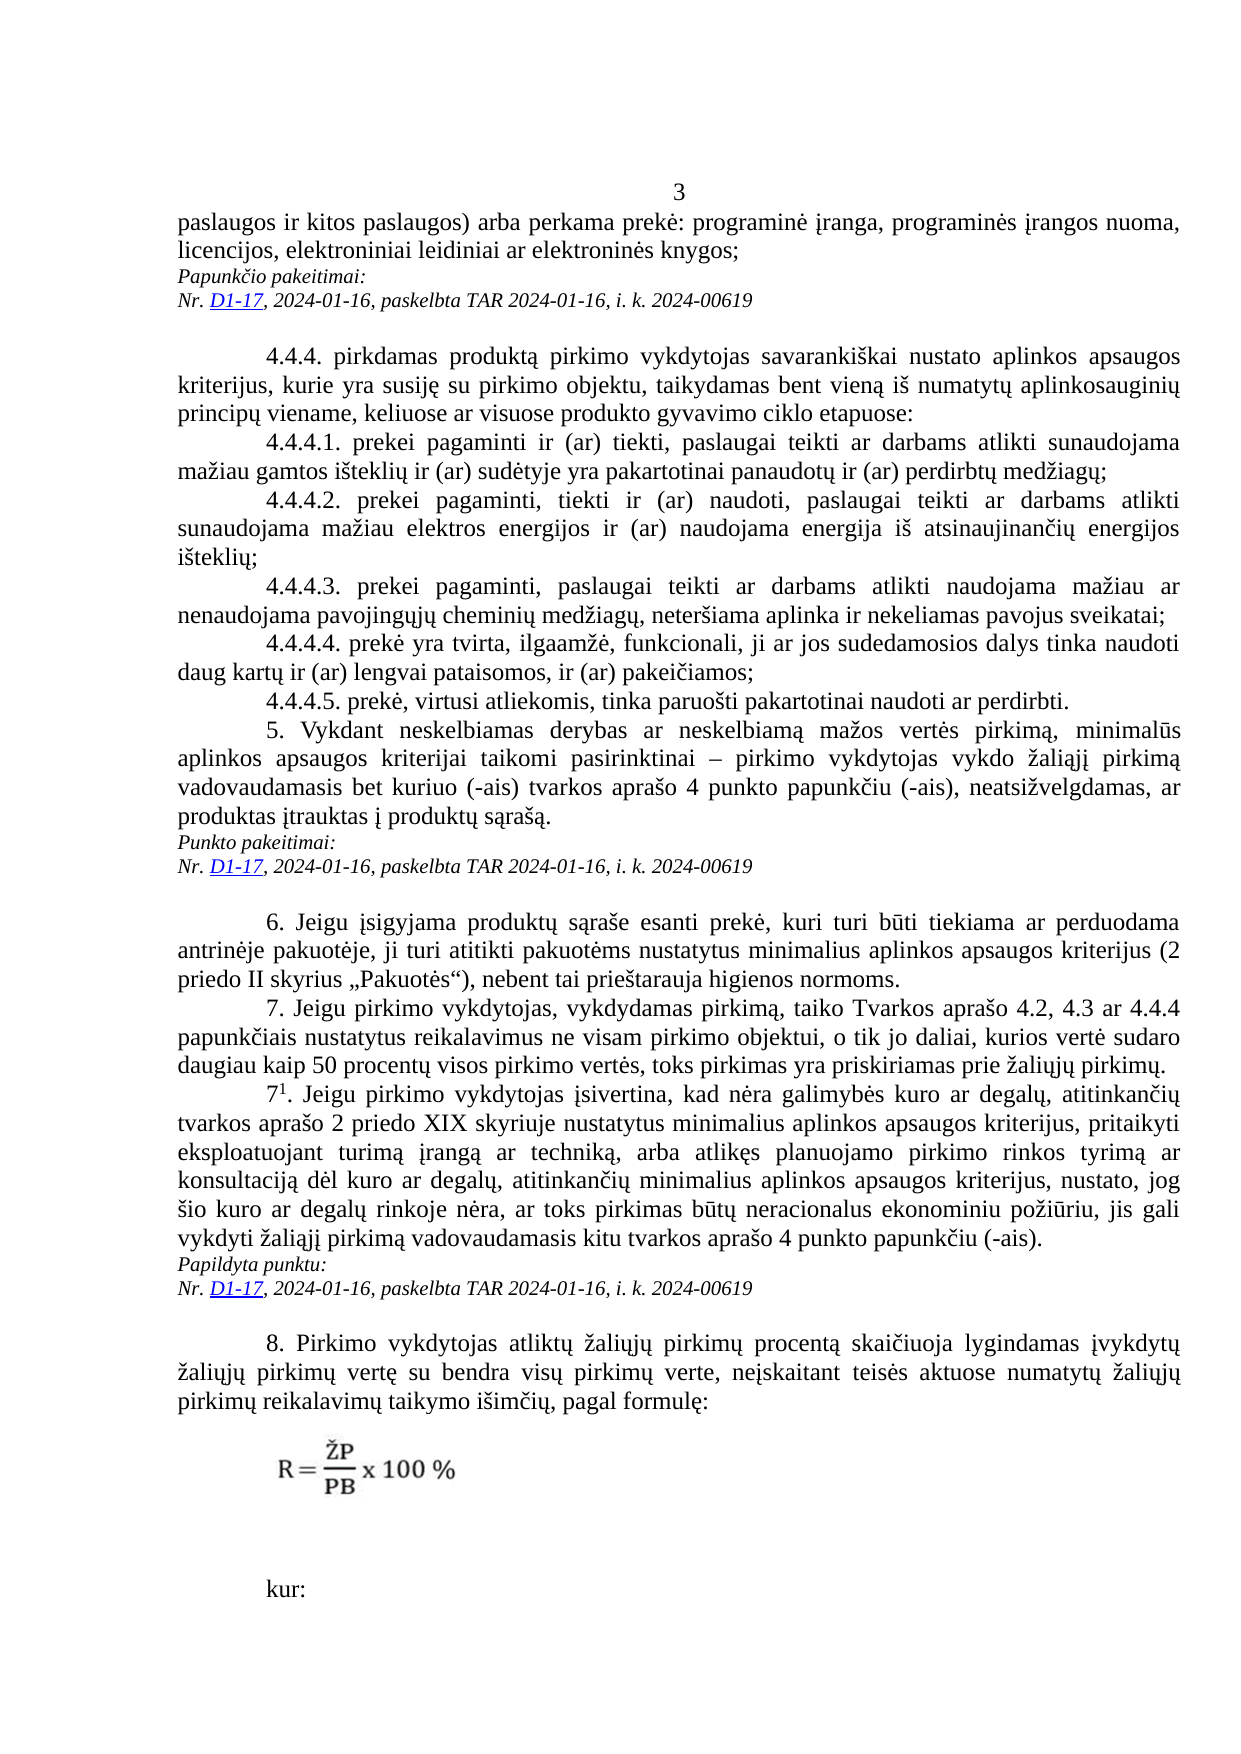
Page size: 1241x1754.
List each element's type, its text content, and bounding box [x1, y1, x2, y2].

text 4.4.4.1. prekei pagaminti ir (ar) tiekti, paslaugai teikti ar darbams atlikti sunaudojama mažiau gamtos išteklių ir (ar) sudėtyje yra pakartotinai panaudotų ir (ar) perdirbtų medžiagų; [177, 427, 1181, 485]
text Nr. D1-17, 2024-01-16, paskelbta TAR 2024-01-16, i. k. 2024-00619 [177, 854, 1181, 878]
text Papunkčio pakeitimai: [177, 264, 1181, 288]
text 4.4.4.3. prekei pagaminti, paslaugai teikti ar darbams atlikti naudojama mažiau ar nenaudojama pavojingųjų cheminių medžiagų, neteršiama aplinka ir nekeliamas pavojus sveikatai; [177, 571, 1181, 628]
text 7. Jeigu pirkimo vykdytojas, vykdydamas pirkimą, taiko Tvarkos aprašo 4.2, 4.3 ar 4.4.4 papunkčiais nustatytus reikalavimus ne visam pirkimo objektui, o tik jo daliai, kurios vertė sudaro daugiau kaip 50 procentų visos pirkimo vertės, toks pirkimas yra priskiriamas prie žaliųjų pirkimų. [177, 993, 1181, 1079]
text 8. Pirkimo vykdytojas atliktų žaliųjų pirkimų procentą skaičiuoja lygindamas įvykdytų žaliųjų pirkimų vertę su bendra visų pirkimų verte, neįskaitant teisės aktuose numatytų žaliųjų pirkimų reikalavimų taikymo išimčių, pagal formulę: [177, 1328, 1181, 1415]
text 4.4.4. pirkdamas produktą pirkimo vykdytojas savarankiškai nustato aplinkos apsaugos kriterijus, kurie yra susiję su pirkimo objektu, taikydamas bent vieną iš numatytų aplinkosauginių principų viename, keliuose ar visuose produkto gyvavimo ciklo etapuose: [177, 341, 1181, 427]
text 4.4.4.4. prekė yra tvirta, ilgaamžė, funkcionali, ji ar jos sudedamosios dalys tinka naudoti daug kartų ir (ar) lengvai pataisomos, ir (ar) pakeičiamos; [177, 628, 1181, 686]
text kur: [177, 1574, 1181, 1603]
text 5. Vykdant neskelbiamas derybas ar neskelbiamą mažos vertės pirkimą, minimalūs aplinkos apsaugos kriterijai taikomi pasirinktinai – pirkimo vykdytojas vykdo žaliąjį pirkimą vadovaudamasis bet kuriuo (-ais) tvarkos aprašo 4 punkto papunkčiu (-ais), neatsižvelgdamas, ar produktas įtrauktas į produktų sąrašą. [177, 715, 1181, 830]
text paslaugos ir kitos paslaugos) arba perkama prekė: programinė įranga, programinės įrangos nuoma, licencijos, elektroniniai leidiniai ar elektroninės knygos; [177, 207, 1181, 264]
text Nr. D1-17, 2024-01-16, paskelbta TAR 2024-01-16, i. k. 2024-00619 [177, 1276, 1181, 1300]
text Papildyta punktu: [177, 1252, 1181, 1276]
text 4.4.4.5. prekė, virtusi atliekomis, tinka paruošti pakartotinai naudoti ar perdirbti. [177, 686, 1181, 715]
text 6. Jeigu įsigyjama produktų sąraše esanti prekė, kuri turi būti tiekiama ar perduodama antrinėje pakuotėje, ji turi atitikti pakuotėms nustatytus minimalius aplinkos apsaugos kriterijus (2 priedo II skyrius „Pakuotės“), nebent tai prieštarauja higienos normoms. [177, 907, 1181, 993]
text Punkto pakeitimai: [177, 830, 1181, 854]
text Nr. D1-17, 2024-01-16, paskelbta TAR 2024-01-16, i. k. 2024-00619 [177, 288, 1181, 312]
text 71. Jeigu pirkimo vykdytojas įsivertina, kad nėra galimybės kuro ar degalų, atitinkančių tvarkos aprašo 2 priedo XIX skyriuje nustatytus minimalius aplinkos apsaugos kriterijus, pritaikyti eksploatuojant turimą įrangą ar techniką, arba atlikęs planuojamo pirkimo rinkos tyrimą ar konsultaciją dėl kuro ar degalų, atitinkančių minimalius aplinkos apsaugos kriterijus, nustato, jog šio kuro ar degalų rinkoje nėra, ar toks pirkimas būtų neracionalus ekonominiu požiūriu, jis gali vykdyti žaliąjį pirkimą vadovaudamasis kitu tvarkos aprašo 4 punkto papunkčiu (-ais). [177, 1079, 1181, 1252]
text 4.4.4.2. prekei pagaminti, tiekti ir (ar) naudoti, paslaugai teikti ar darbams atlikti sunaudojama mažiau elektros energijos ir (ar) naudojama energija iš atsinaujinančių energijos išteklių; [177, 485, 1181, 571]
